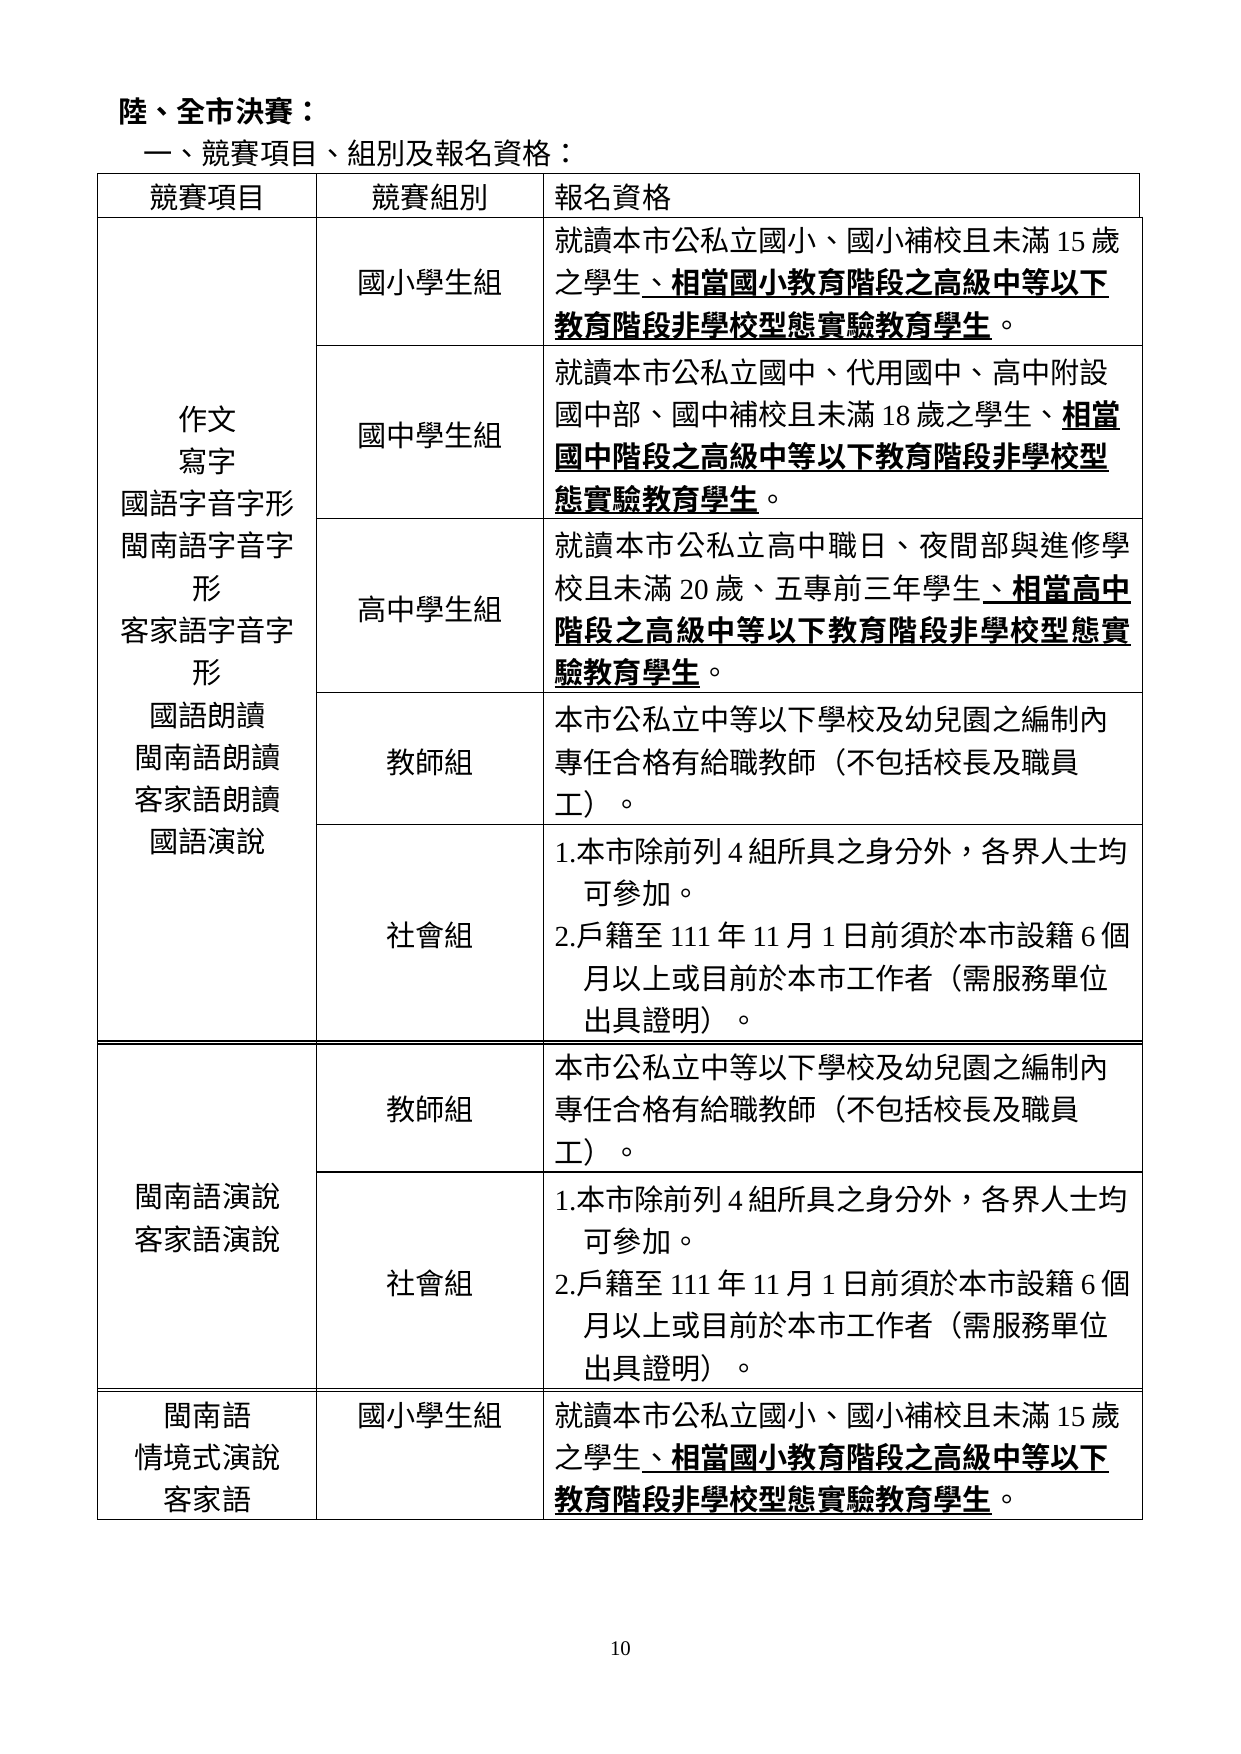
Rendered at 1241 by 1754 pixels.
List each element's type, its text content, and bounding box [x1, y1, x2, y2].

table_cell 就讀本市公私立國中、代用國中、高中附設國中部、國中補校且未滿18歲之學生、相當國中階段之高級中等以下教育階段非學校型態實驗教育學生。 [544, 346, 1142, 518]
table_cell 作文 寫字 國語字音字形 閩南語字音字形 客家語字音字形 國語朗讀 閩南語朗讀 客家語朗讀 國語演說 [98, 218, 316, 1040]
table_header 競賽組別 [317, 174, 543, 217]
table_cell 國小學生組 [317, 218, 543, 344]
table_cell 閩南語演說 客家語演說 [98, 1045, 316, 1388]
text 陸、全市決賽： [118, 89, 1122, 131]
table_cell 本市公私立中等以下學校及幼兒園之編制內專任合格有給職教師（不包括校長及職員工）。 [544, 693, 1142, 824]
table_cell 國小學生組 [317, 1392, 543, 1519]
table_cell 本市公私立中等以下學校及幼兒園之編制內專任合格有給職教師（不包括校長及職員工）。 [544, 1045, 1142, 1171]
table_cell 教師組 [317, 693, 543, 824]
table_header 競賽項目 [98, 174, 316, 217]
table_cell 社會組 [317, 825, 543, 1040]
text 一、競賽項目、組別及報名資格： [143, 131, 1122, 173]
table_header 報名資格 [544, 174, 1139, 217]
table_cell 就讀本市公私立高中職日、夜間部與進修學校且未滿20歲、五專前三年學生、相當高中階段之高級中等以下教育階段非學校型態實驗教育學生。 [544, 519, 1142, 692]
table_cell 高中學生組 [317, 519, 543, 692]
table_cell 1.本市除前列4組所具之身分外，各界人士均可參加。 2.戶籍至111年11月1日前須於本市設籍6個月以上或目前於本市工作者（需服務單位出具證明）。 [544, 1173, 1142, 1388]
table_cell 就讀本市公私立國小、國小補校且未滿15歲之學生、相當國小教育階段之高級中等以下教育階段非學校型態實驗教育學生。 [544, 1392, 1142, 1519]
table_cell 教師組 [317, 1045, 543, 1171]
table_cell 國中學生組 [317, 346, 543, 518]
table_cell 閩南語 情境式演說 客家語 [98, 1392, 316, 1519]
table_cell 社會組 [317, 1173, 543, 1388]
table_cell 就讀本市公私立國小、國小補校且未滿15歲之學生、相當國小教育階段之高級中等以下教育階段非學校型態實驗教育學生。 [544, 218, 1142, 344]
table_cell 1.本市除前列4組所具之身分外，各界人士均可參加。 2.戶籍至111年11月1日前須於本市設籍6個月以上或目前於本市工作者（需服務單位出具證明）。 [544, 825, 1142, 1040]
